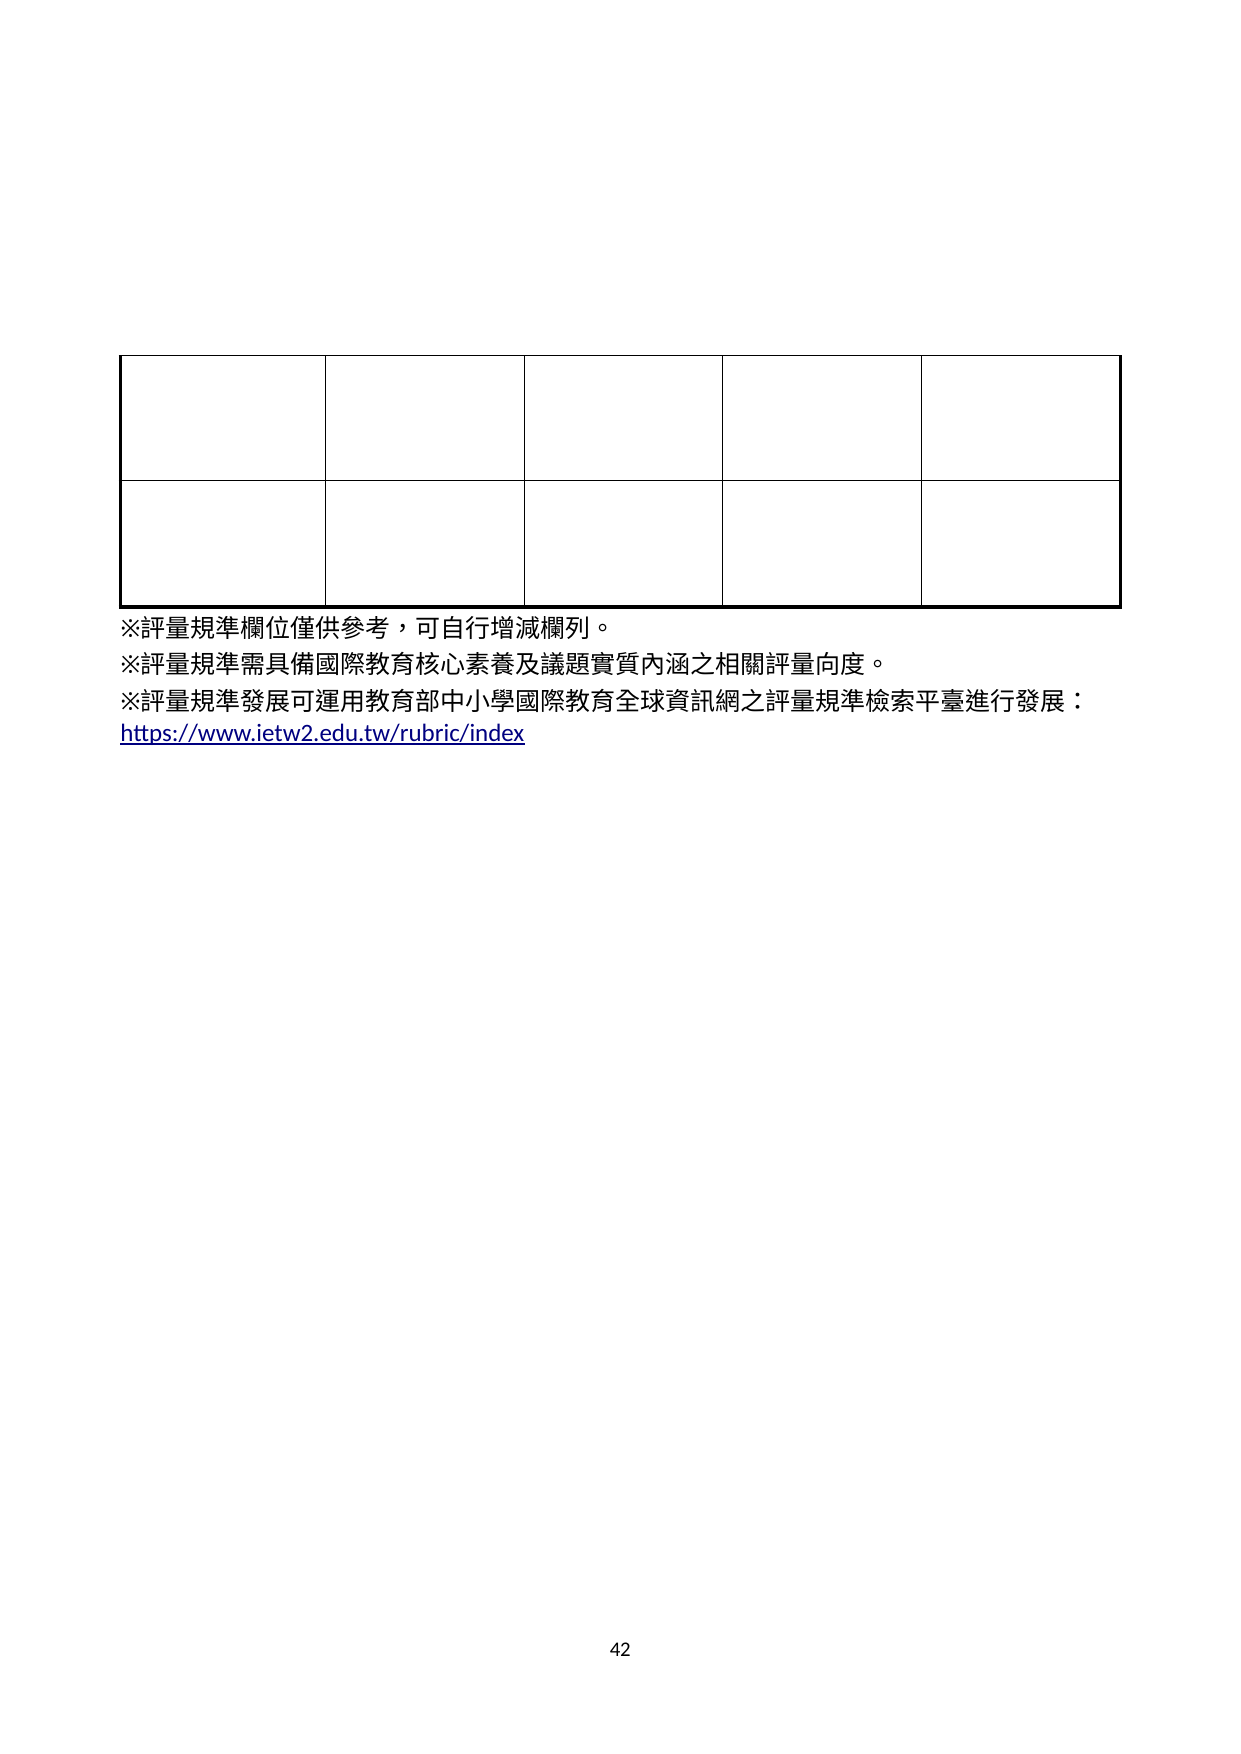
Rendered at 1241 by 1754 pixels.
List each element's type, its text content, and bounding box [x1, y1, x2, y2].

table_cell [326, 481, 524, 605]
table_cell [723, 356, 921, 480]
table_cell [922, 481, 1119, 605]
table_cell [922, 356, 1119, 480]
table_cell [122, 481, 325, 605]
text ※評量規準需具備國際教育核心素養及議題實質內涵之相關評量向度。 [120, 645, 1120, 681]
text ※評量規準發展可運用教育部中小學國際教育全球資訊網之評量規準檢索平臺進行發展：https://www.ietw2.edu.tw/rubric/index [120, 681, 1120, 748]
text ※評量規準欄位僅供參考，可自行增減欄列。 [120, 609, 1120, 645]
table_cell [525, 481, 722, 605]
table_cell [723, 481, 921, 605]
table_cell [122, 356, 325, 480]
table_cell [326, 356, 524, 480]
table_cell [525, 356, 722, 480]
